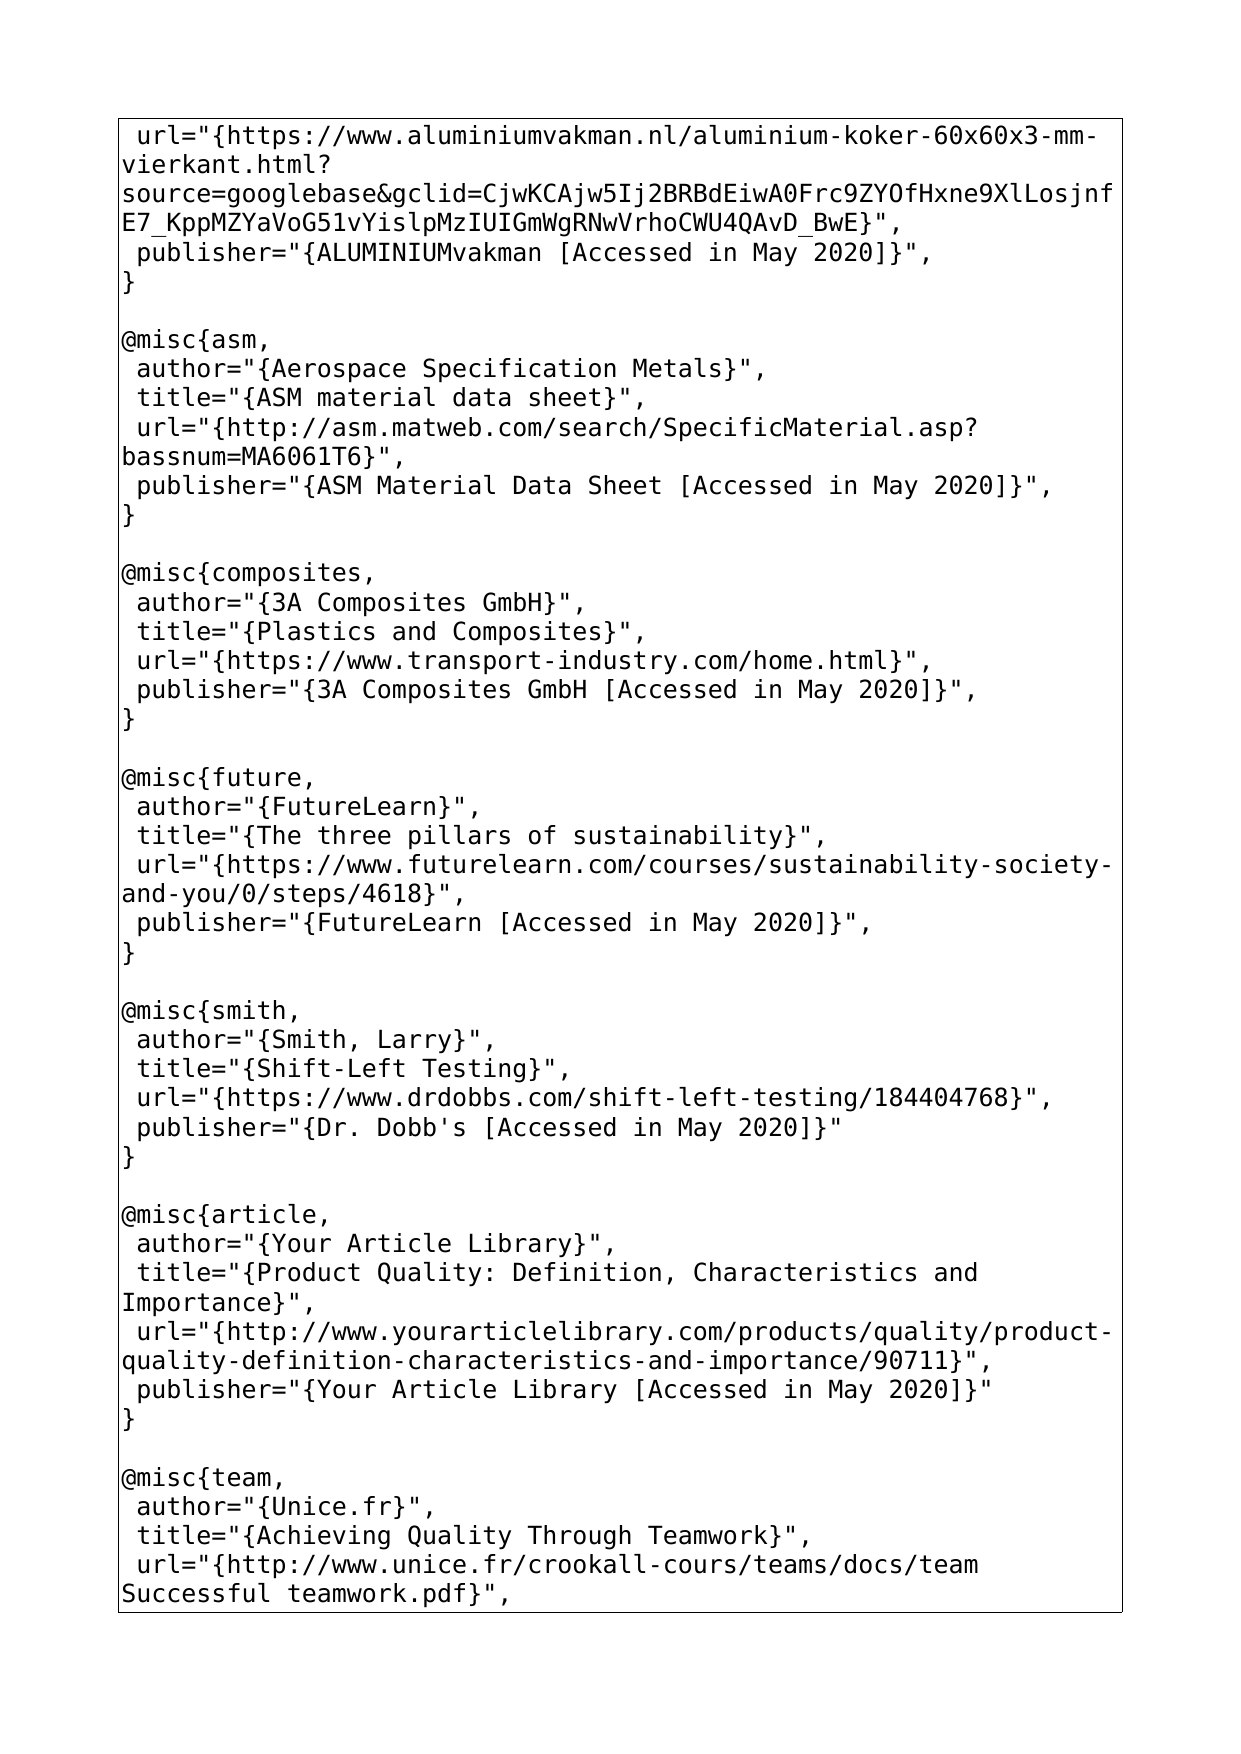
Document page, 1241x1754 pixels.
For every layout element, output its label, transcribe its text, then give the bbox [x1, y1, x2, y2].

table_header url="{https://www.aluminiumvakman.nl/aluminium-koker-60x60x3-mm-vierkant.html?source=googlebase&gclid=CjwKCAjw5Ij2BRBdEiwA0Frc9ZYOfHxne9XlLosjnfE7_KppMZYaVoG51vYislpMzIUIGmWgRNwVrhoCWU4QAvD_BwE}", publisher="{ALUMINIUMvakman [Accessed in May 2020]}", } @misc{asm, author="{Aerospace Specification Metals}", title="{ASM material data sheet}", url="{http://asm.matweb.com/search/SpecificMaterial.asp?bassnum=MA6061T6}", publisher="{ASM Material Data Sheet [Accessed in May 2020]}", } @misc{composites, author="{3A Composites GmbH}", title="{Plastics and Composites}", url="{https://www.transport-industry.com/home.html}", publisher="{3A Composites GmbH [Accessed in May 2020]}", } @misc{future, author="{FutureLearn}", title="{The three pillars of sustainability}", url="{https://www.futurelearn.com/courses/sustainability-society-and-you/0/steps/4618}", publisher="{FutureLearn [Accessed in May 2020]}", } @misc{smith, author="{Smith, Larry}", title="{Shift-Left Testing}", url="{https://www.drdobbs.com/shift-left-testing/184404768}", publisher="{Dr. Dobb's [Accessed in May 2020]}" } @misc{article, author="{Your Article Library}", title="{Product Quality: Definition, Characteristics and Importance}", url="{http://www.yourarticlelibrary.com/products/quality/product-quality-definition-characteristics-and-importance/90711}", publisher="{Your Article Library [Accessed in May 2020]}" } @misc{team, author="{Unice.fr}", title="{Achieving Quality Through Teamwork}", url="{http://www.unice.fr/crookall-cours/teams/docs/team Successful teamwork.pdf}", [119, 119, 1122, 1612]
